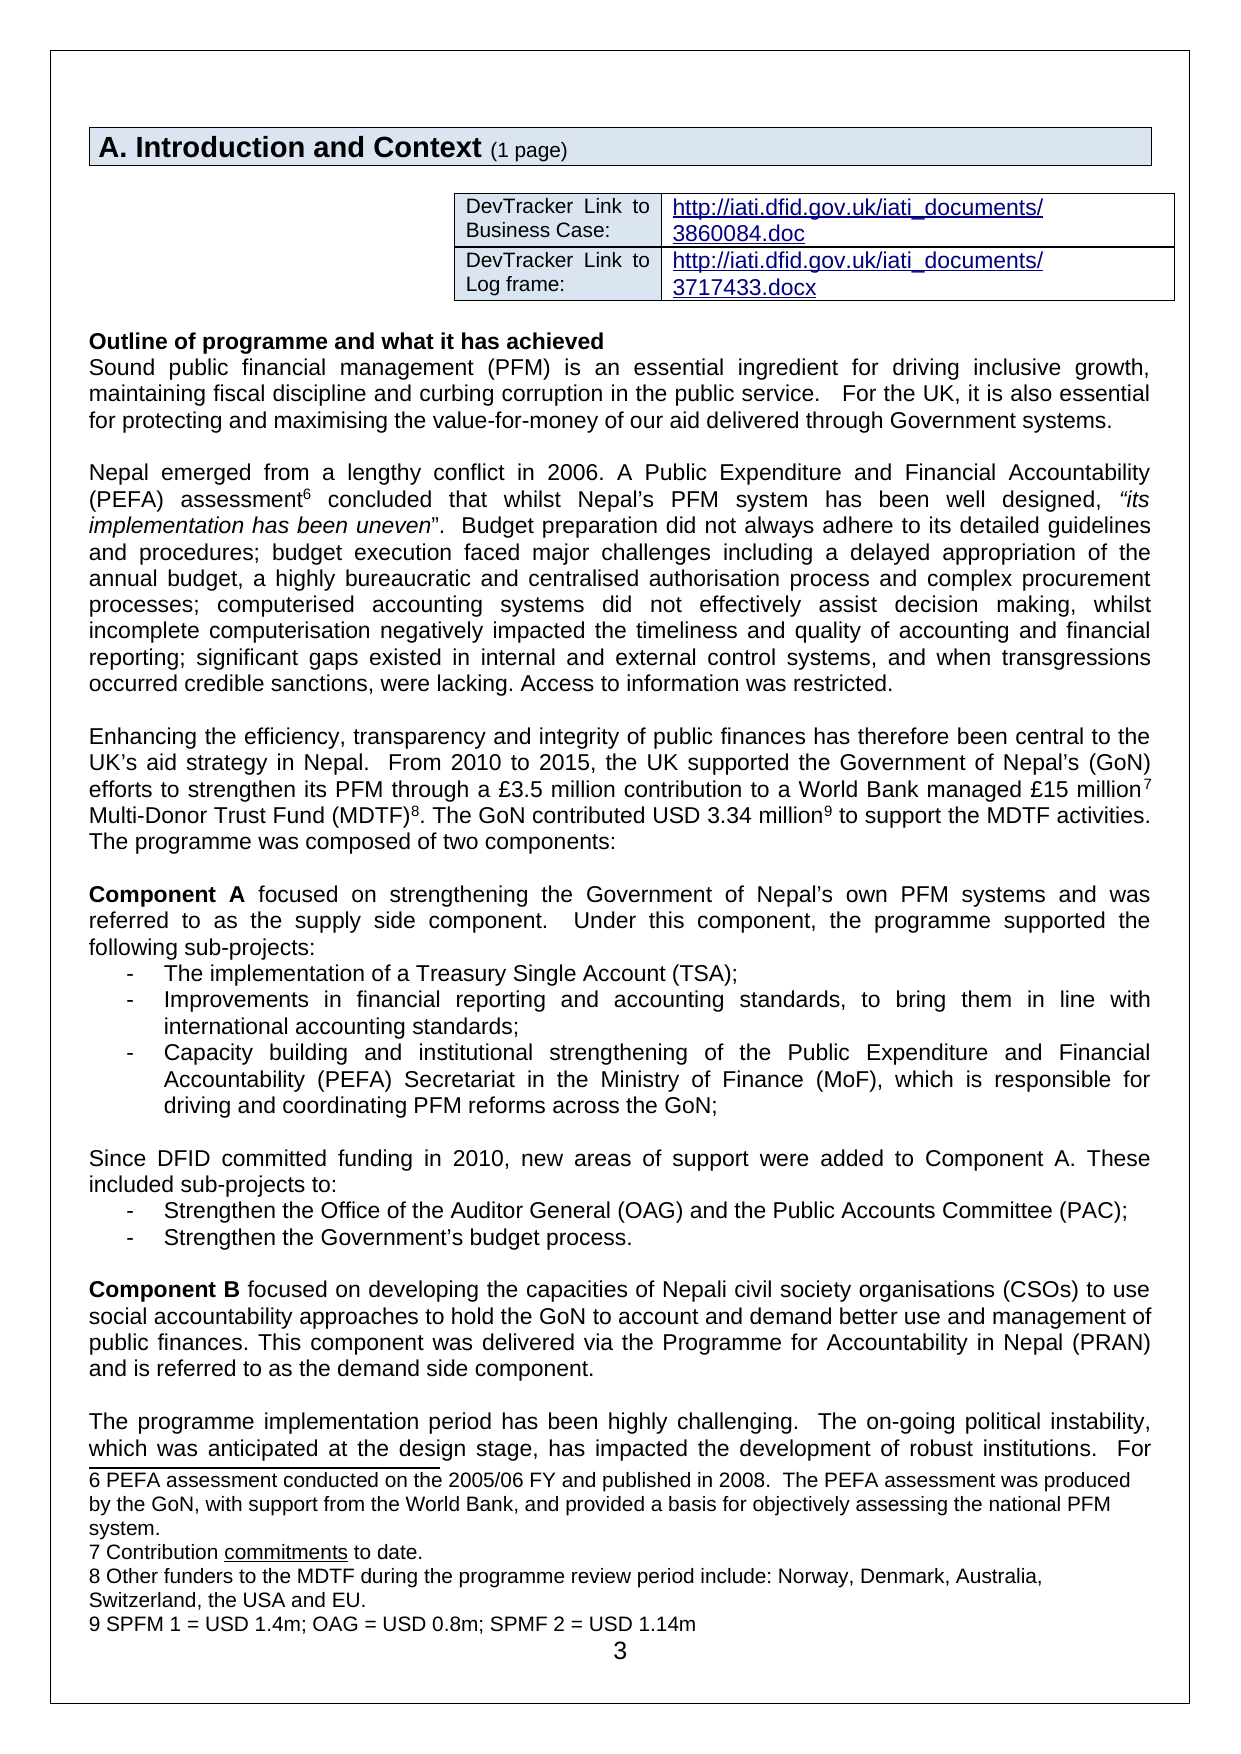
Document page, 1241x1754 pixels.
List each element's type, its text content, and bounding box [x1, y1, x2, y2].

subtitle Strengthen the Government’s budget process. [126, 1224, 1152, 1250]
table_header http://iati.dfid.gov.uk/iati_documents/3860084.doc [662, 194, 1174, 246]
table_header DevTracker Link to Business Case: [455, 194, 661, 246]
subtitle Capacity building and institutional strengthening of the Public Expenditure and Financial Accountability (PEFA) Secretariat in the Ministry of Finance (MoF), which is responsible for driving and coordinating PFM reforms across the GoN; [126, 1039, 1152, 1118]
text Nepal emerged from a lengthy conflict in 2006. A Public Expenditure and Financial Accountability (PEFA) assessment concluded that whilst Nepal’s PFM system has been well designed, “its implementation has been uneven”. Budget preparation did not always adhere to its detailed guidelines and procedures; budget execution faced major challenges including a delayed appropriation of the annual budget, a highly bureaucratic and centralised authorisation process and complex procurement processes; computerised accounting systems did not effectively assist decision making, whilst incomplete computerisation negatively impacted the timeliness and quality of accounting and financial reporting; significant gaps existed in internal and external control systems, and when transgressions occurred credible sanctions, were lacking. Access to information was restricted. [89, 459, 1152, 697]
text SPFM 1 = USD 1.4m; OAG = USD 0.8m; SPMF 2 = USD 1.14m [89, 1612, 1152, 1636]
text Enhancing the efficiency, transparency and integrity of public finances has therefore been central to the UK’s aid strategy in Nepal. From 2010 to 2015, the UK supported the Government of Nepal’s (GoN) efforts to strengthen its PFM through a £3.5 million contribution to a World Bank managed £15 million Multi-Donor Trust Fund (MDTF). The GoN contributed USD 3.34 million to support the MDTF activities. The programme was composed of two components: [89, 723, 1152, 855]
text Component B focused on developing the capacities of Nepali civil society organisations (CSOs) to use social accountability approaches to hold the GoN to account and demand better use and management of public finances. This component was delivered via the Programme for Accountability in Nepal (PRAN) and is referred to as the demand side component. [89, 1276, 1152, 1382]
subtitle Component A focused on strengthening the Government of Nepal’s own PFM systems and was referred to as the supply side component. Under this component, the programme supported the following sub-projects: [89, 881, 1152, 960]
subtitle Strengthen the Office of the Auditor General (OAG) and the Public Accounts Committee (PAC); [126, 1197, 1152, 1224]
subtitle Improvements in financial reporting and accounting standards, to bring them in line with international accounting standards; [126, 986, 1152, 1039]
text PEFA assessment conducted on the 2005/06 FY and published in 2008. The PEFA assessment was produced by the GoN, with support from the World Bank, and provided a basis for objectively assessing the national PFM system. [89, 1468, 1152, 1540]
text Outline of programme and what it has achieved [89, 328, 1152, 354]
text Contribution commitments to date. [89, 1540, 1152, 1564]
subtitle Since DFID committed funding in 2010, new areas of support were added to Component A. These included sub-projects to: [89, 1144, 1152, 1197]
text Other funders to the MDTF during the programme review period include: Norway, Denmark, Australia, Switzerland, the USA and EU. [89, 1564, 1152, 1612]
text The programme implementation period has been highly challenging. The on-going political instability, which was anticipated at the design stage, has impacted the development of robust institutions. For [89, 1408, 1152, 1461]
text Sound public financial management (PFM) is an essential ingredient for driving inclusive growth, maintaining fiscal discipline and curbing corruption in the public service. For the UK, it is also essential for protecting and maximising the value-for-money of our aid delivered through Government systems. [89, 354, 1152, 433]
table_cell http://iati.dfid.gov.uk/iati_documents/3717433.docx [662, 248, 1174, 300]
text A. Introduction and Context (1 page) [90, 128, 1151, 165]
table_cell DevTracker Link to Log frame: [455, 248, 661, 300]
subtitle The implementation of a Treasury Single Account (TSA); [126, 960, 1152, 986]
